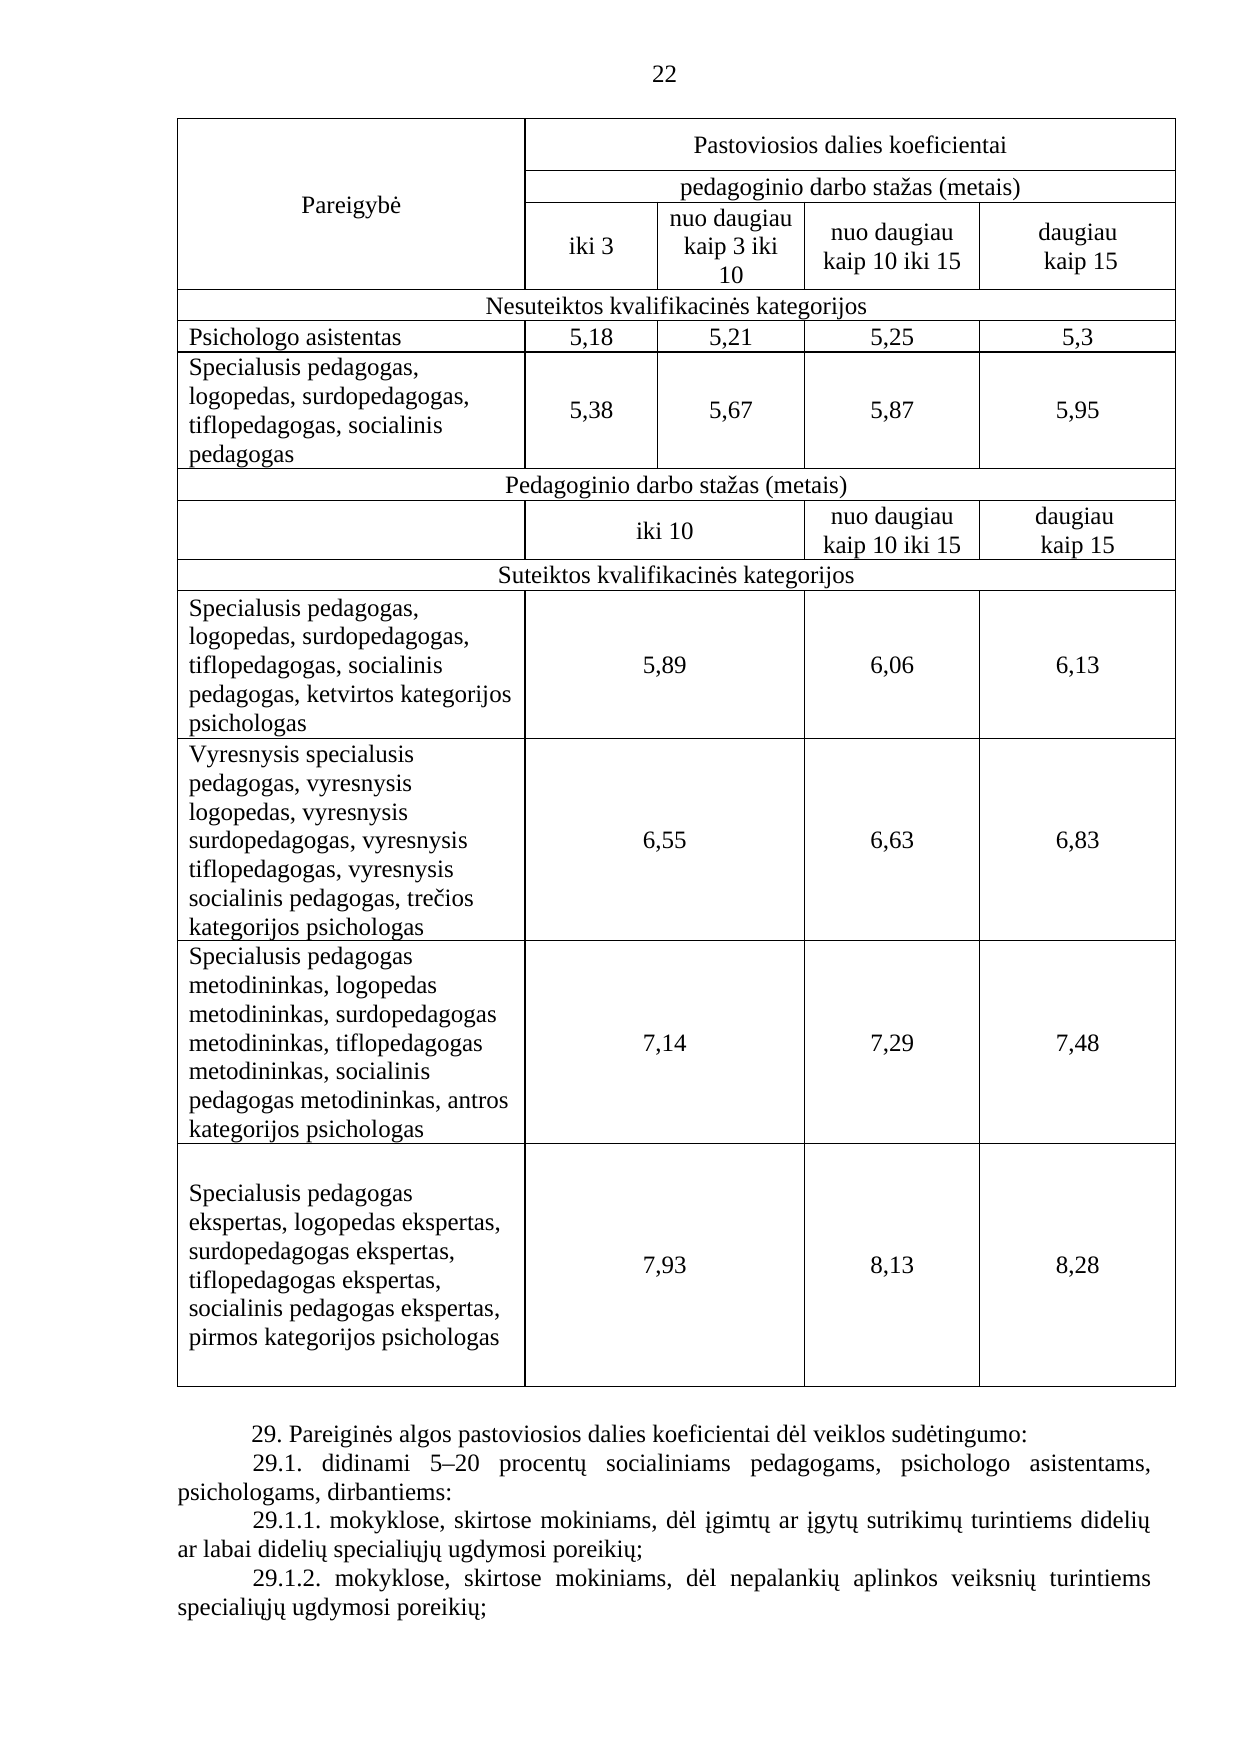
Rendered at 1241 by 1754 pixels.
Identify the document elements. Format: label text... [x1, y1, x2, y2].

table_header [1176, 118, 1182, 170]
text 29.1. didinami 5–20 procentų socialiniams pedagogams, psichologo asistentams, psichologams, dirbantiems: [177, 1448, 1152, 1506]
table_cell 7,48 [980, 941, 1175, 1143]
table_cell [525, 1387, 657, 1391]
table_cell 5,3 [980, 321, 1175, 351]
table_cell nuo daugiau kaip 10 iki 15 [805, 501, 979, 559]
table_cell 5,25 [805, 321, 979, 351]
table_cell [1176, 500, 1182, 559]
table_cell 8,28 [980, 1144, 1175, 1386]
text 29. Pareiginės algos pastoviosios dalies koeficientai dėl veiklos sudėtingumo: [177, 1419, 1152, 1448]
table_cell daugiau kaip 15 [980, 203, 1175, 289]
table_cell [1176, 940, 1182, 1143]
table_cell 6,63 [805, 739, 979, 940]
table_cell Vyresnysis specialusis pedagogas, vyresnysis logopedas, vyresnysis surdopedagogas, vyresnysis tiflopedagogas, vyresnysis socialinis pedagogas, trečios kategorijos psichologas [178, 739, 524, 940]
table_cell [1176, 590, 1182, 738]
table_cell 5,67 [658, 353, 804, 467]
table_cell Specialusis pedagogas metodininkas, logopedas metodininkas, surdopedagogas metodininkas, tiflopedagogas metodininkas, socialinis pedagogas metodininkas, antros kategorijos psichologas [178, 941, 524, 1143]
table_header Pastoviosios dalies koeficientai [526, 119, 1175, 170]
table_cell 5,38 [526, 353, 657, 467]
table_cell Specialusis pedagogas, logopedas, surdopedagogas, tiflopedagogas, socialinis pedagogas [178, 353, 524, 467]
table_cell Nesuteiktos kvalifikacinės kategorijos [178, 290, 1175, 320]
table_cell [809, 1387, 984, 1391]
table_cell pedagoginio darbo stažas (metais) [526, 171, 1175, 202]
table_cell 6,06 [805, 591, 979, 738]
table_cell [1176, 351, 1182, 467]
text 29.1.2. mokyklose, skirtose mokiniams, dėl nepalankių aplinkos veiksnių turintiems specialiųjų ugdymosi poreikių; [177, 1563, 1152, 1621]
table_cell [1176, 1143, 1182, 1386]
table_cell [1176, 559, 1182, 590]
table_cell 6,13 [980, 591, 1175, 738]
table_cell Suteiktos kvalifikacinės kategorijos [178, 560, 1175, 590]
table_cell 6,55 [526, 739, 804, 940]
table_cell iki 10 [526, 501, 804, 559]
table_cell [178, 501, 524, 559]
table_cell Pedagoginio darbo stažas (metais) [178, 469, 1175, 500]
table_header Pareigybė [178, 119, 524, 289]
table_cell [1176, 320, 1182, 351]
table_cell 5,21 [658, 321, 804, 351]
table_cell 8,13 [805, 1144, 979, 1386]
table_cell Psichologo asistentas [178, 321, 524, 351]
table_cell [1176, 468, 1182, 500]
table_cell [989, 1386, 1182, 1391]
table_cell nuo daugiau kaip 10 iki 15 [805, 203, 979, 289]
table_cell 5,87 [805, 353, 979, 467]
table_cell 5,18 [526, 321, 657, 351]
table_cell 6,83 [980, 739, 1175, 940]
table_cell 5,95 [980, 353, 1175, 467]
table_cell iki 3 [526, 203, 657, 289]
table_cell Specialusis pedagogas, logopedas, surdopedagogas, tiflopedagogas, socialinis pedagogas, ketvirtos kategorijos psichologas [178, 591, 524, 738]
table_cell 7,93 [526, 1144, 804, 1386]
text 29.1.1. mokyklose, skirtose mokiniams, dėl įgimtų ar įgytų sutrikimų turintiems didelių ar labai didelių specialiųjų ugdymosi poreikių; [177, 1506, 1152, 1563]
table_cell 7,14 [526, 941, 804, 1143]
table_cell [1176, 202, 1182, 289]
table_cell [1176, 170, 1182, 202]
table_cell 7,29 [805, 941, 979, 1143]
table_cell [1176, 289, 1182, 320]
table_cell Specialusis pedagogas ekspertas, logopedas ekspertas, surdopedagogas ekspertas, tiflopedagogas ekspertas, socialinis pedagogas ekspertas, pirmos kategorijos psichologas [178, 1144, 524, 1386]
table_cell daugiau kaip 15 [980, 501, 1175, 559]
table_cell [1176, 738, 1182, 940]
table_cell nuo daugiau kaip 3 iki 10 [658, 203, 804, 289]
table_cell [177, 1387, 525, 1391]
table_cell 5,89 [526, 591, 804, 738]
table_cell [657, 1387, 804, 1391]
